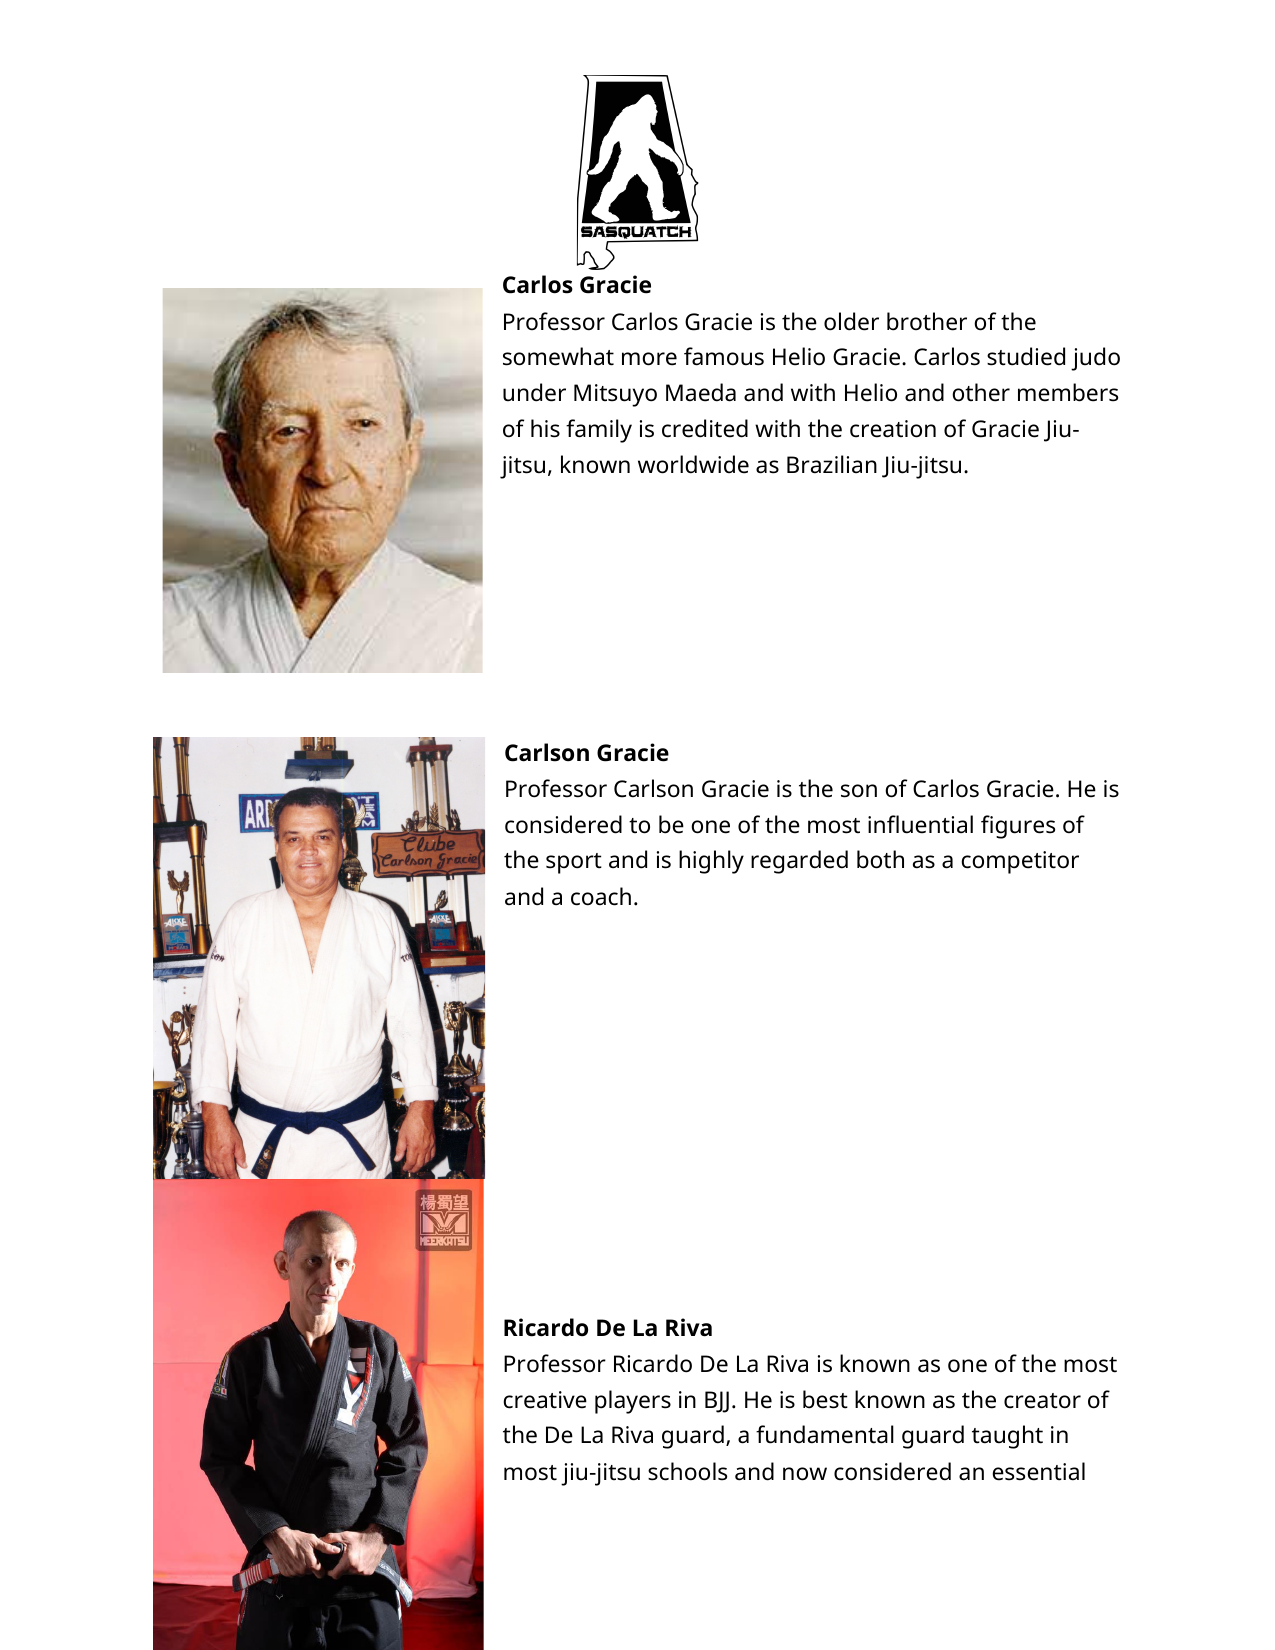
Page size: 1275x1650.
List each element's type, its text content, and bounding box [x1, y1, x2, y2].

text Professor Carlson Gracie is the son of Carlos Gracie. He is considered to be one of the most influential figures of the sport and is highly regarded both as a competitor and a coach. [486, 773, 1125, 912]
picture [153, 737, 486, 1650]
picture [576, 75, 699, 270]
text Carlson Gracie [486, 737, 1125, 768]
text Ricardo De La Riva [484, 1312, 1125, 1343]
picture [162, 288, 483, 673]
text Professor Carlos Gracie is the older brother of the somewhat more famous Helio Gracie. Carlos studied judo under Mitsuyo Maeda and with Helio and other members of his family is credited with the creation of Gracie Jiu-jitsu, known worldwide as Brazilian Jiu-jitsu. [483, 305, 1125, 480]
text Professor Ricardo De La Riva is known as one of the most creative players in BJJ. He is best known as the creator of the De La Riva guard, a fundamental guard taught in most jiu-jitsu schools and now considered an essential [484, 1348, 1125, 1487]
text Carlos Gracie [150, 269, 1125, 301]
